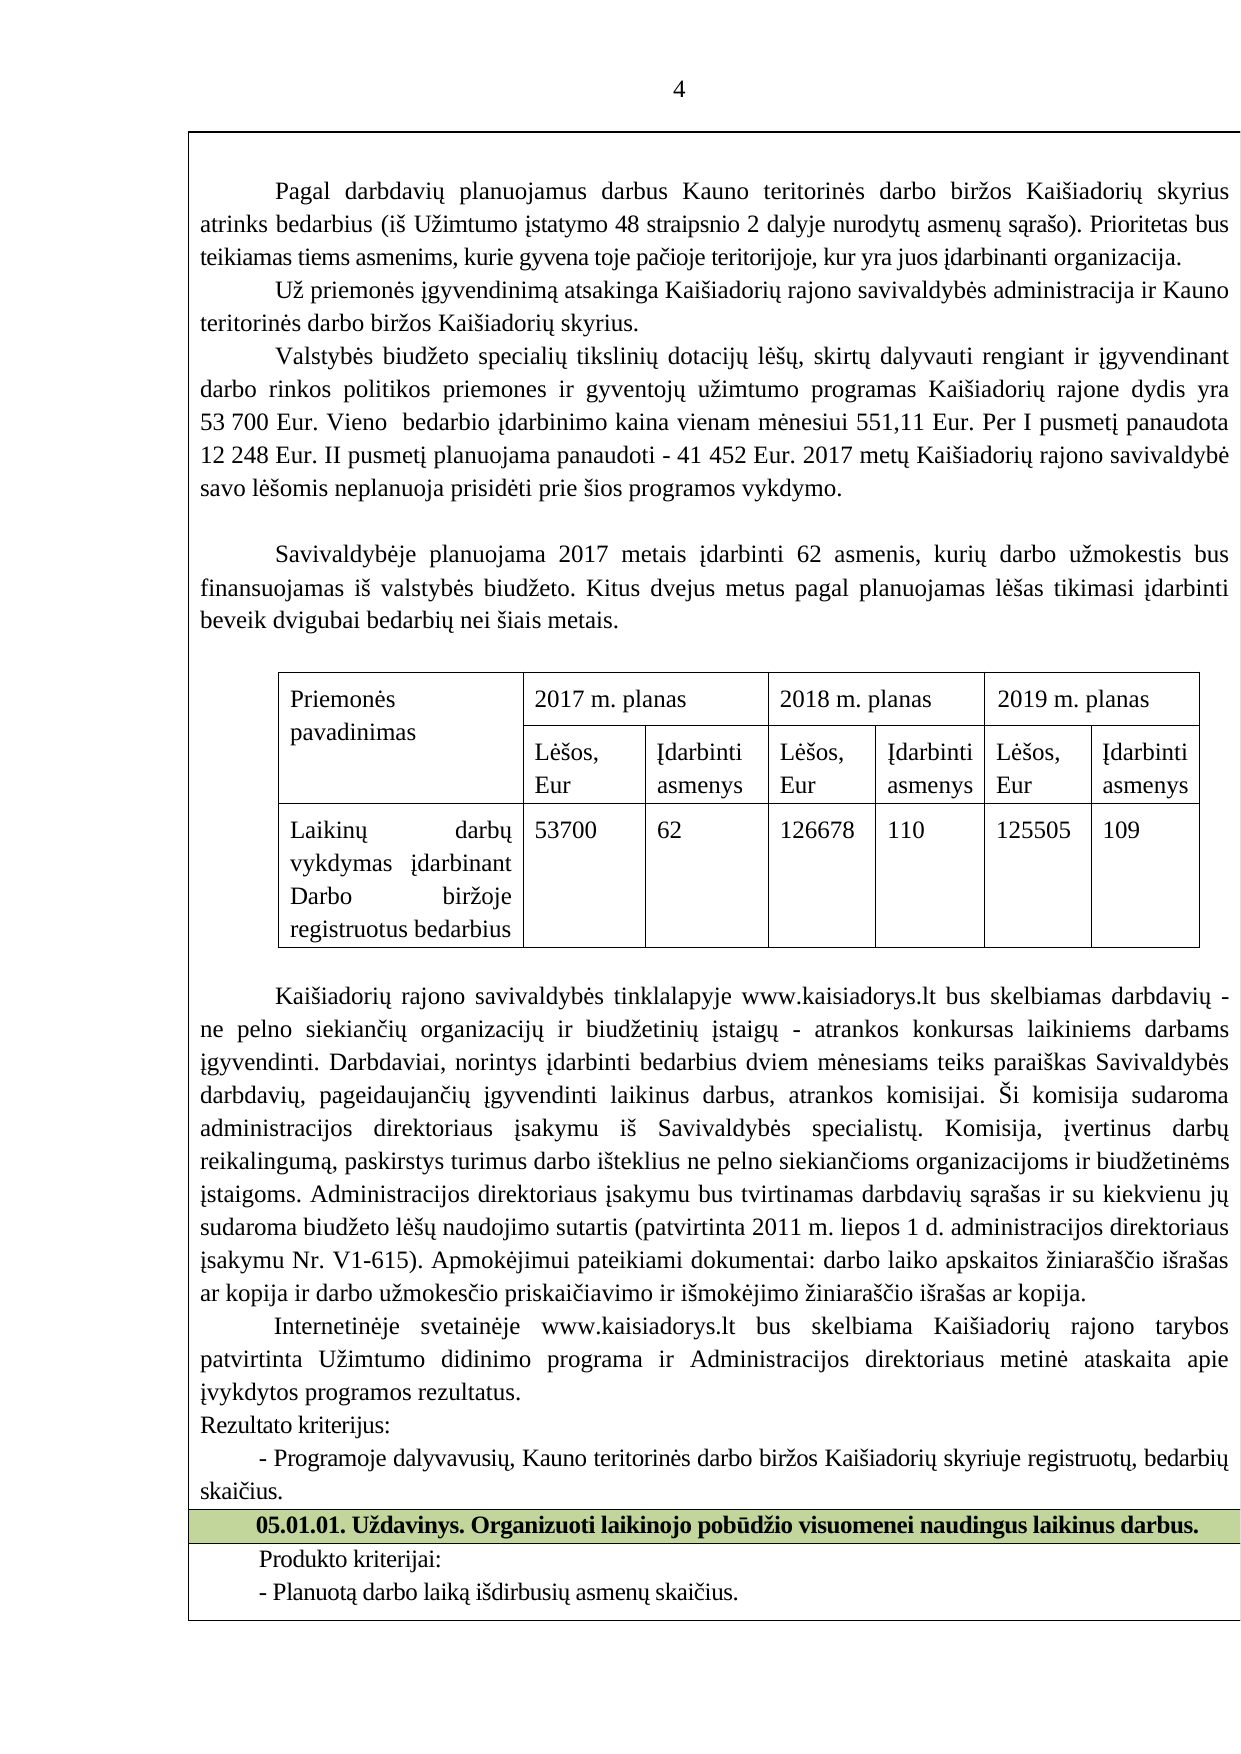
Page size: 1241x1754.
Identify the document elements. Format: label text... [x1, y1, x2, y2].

table_cell Lėšos, Eur [985, 726, 1091, 803]
table_cell 53700 [524, 804, 645, 947]
table_cell 110 [876, 804, 984, 947]
table_cell Įdarbinti asmenys [876, 726, 984, 803]
table_cell Lėšos, Eur [769, 726, 875, 803]
table_cell 62 [646, 804, 768, 947]
table_header 2019 m. planas [985, 673, 1199, 725]
table_cell 125505 [985, 804, 1091, 947]
table_cell 109 [1092, 804, 1199, 947]
table_header 2017 m. planas [524, 673, 768, 725]
table_cell Lėšos, Eur [524, 726, 645, 803]
table_cell Įdarbinti asmenys [1092, 726, 1199, 803]
table_cell Laikinų darbų vykdymas įdarbinant Darbo biržoje registruotus bedarbius [279, 804, 523, 947]
table_cell 126678 [769, 804, 875, 947]
table_header 2018 m. planas [769, 673, 984, 725]
table_cell Įdarbinti asmenys [646, 726, 768, 803]
table_cell 05.01.01. Uždavinys. Organizuoti laikinojo pobūdžio visuomenei naudingus laikinus darbus. [189, 1510, 1240, 1543]
table_cell Pagal darbdavių planuojamus darbus Kauno teritorinės darbo biržos Kaišiadorių skyrius atrinks bedarbius (iš Užimtumo įstatymo 48 straipsnio 2 dalyje nurodytų asmenų sąrašo). Prioritetas bus teikiamas tiems asmenims, kurie gyvena toje pačioje teritorijoje, kur yra juos įdarbinanti organizacija. Už priemonės įgyvendinimą atsakinga Kaišiadorių rajono savivaldybės administracija ir Kauno teritorinės darbo biržos Kaišiadorių skyrius. Valstybės biudžeto specialių tikslinių dotacijų lėšų, skirtų dalyvauti rengiant ir įgyvendinant darbo rinkos politikos priemones ir gyventojų užimtumo programas Kaišiadorių rajone dydis yra 53 700 Eur. Vieno bedarbio įdarbinimo kaina vienam mėnesiui 551,11 Eur. Per I pusmetį panaudota 12 248 Eur. II pusmetį planuojama panaudoti - 41 452 Eur. 2017 metų Kaišiadorių rajono savivaldybė savo lėšomis neplanuoja prisidėti prie šios programos vykdymo. Savivaldybėje planuojama 2017 metais įdarbinti 62 asmenis, kurių darbo užmokestis bus finansuojamas iš valstybės biudžeto. Kitus dvejus metus pagal planuojamas lėšas tikimasi įdarbinti beveik dvigubai bedarbių nei šiais metais. Kaišiadorių rajono savivaldybės tinklalapyje www.kaisiadorys.lt bus skelbiamas darbdavių - ne pelno siekiančių organizacijų ir biudžetinių įstaigų - atrankos konkursas laikiniems darbams įgyvendinti. Darbdaviai, norintys įdarbinti bedarbius dviem mėnesiams teiks paraiškas Savivaldybės darbdavių, pageidaujančių įgyvendinti laikinus darbus, atrankos komisijai. Ši komisija sudaroma administracijos direktoriaus įsakymu iš Savivaldybės specialistų. Komisija, įvertinus darbų reikalingumą, paskirstys turimus darbo išteklius ne pelno siekiančioms organizacijoms ir biudžetinėms įstaigoms. Administracijos direktoriaus įsakymu bus tvirtinamas darbdavių sąrašas ir su kiekvienu jų sudaroma biudžeto lėšų naudojimo sutartis (patvirtinta 2011 m. liepos 1 d. administracijos direktoriaus įsakymu Nr. V1-615). Apmokėjimui pateikiami dokumentai: darbo laiko apskaitos žiniaraščio išrašas ar kopija ir darbo užmokesčio priskaičiavimo ir išmokėjimo žiniaraščio išrašas ar kopija. Internetinėje svetainėje www.kaisiadorys.lt bus skelbiama Kaišiadorių rajono tarybos patvirtinta Užimtumo didinimo programa ir Administracijos direktoriaus metinė ataskaita apie įvykdytos programos rezultatus. Rezultato kriterijus: - Programoje dalyvavusių, Kauno teritorinės darbo biržos Kaišiadorių skyriuje registruotų, bedarbių skaičius. [189, 133, 1240, 1509]
table_header Priemonės pavadinimas [279, 673, 523, 803]
table_cell Produkto kriterijai: - Planuotą darbo laiką išdirbusių asmenų skaičius. [189, 1544, 1240, 1620]
